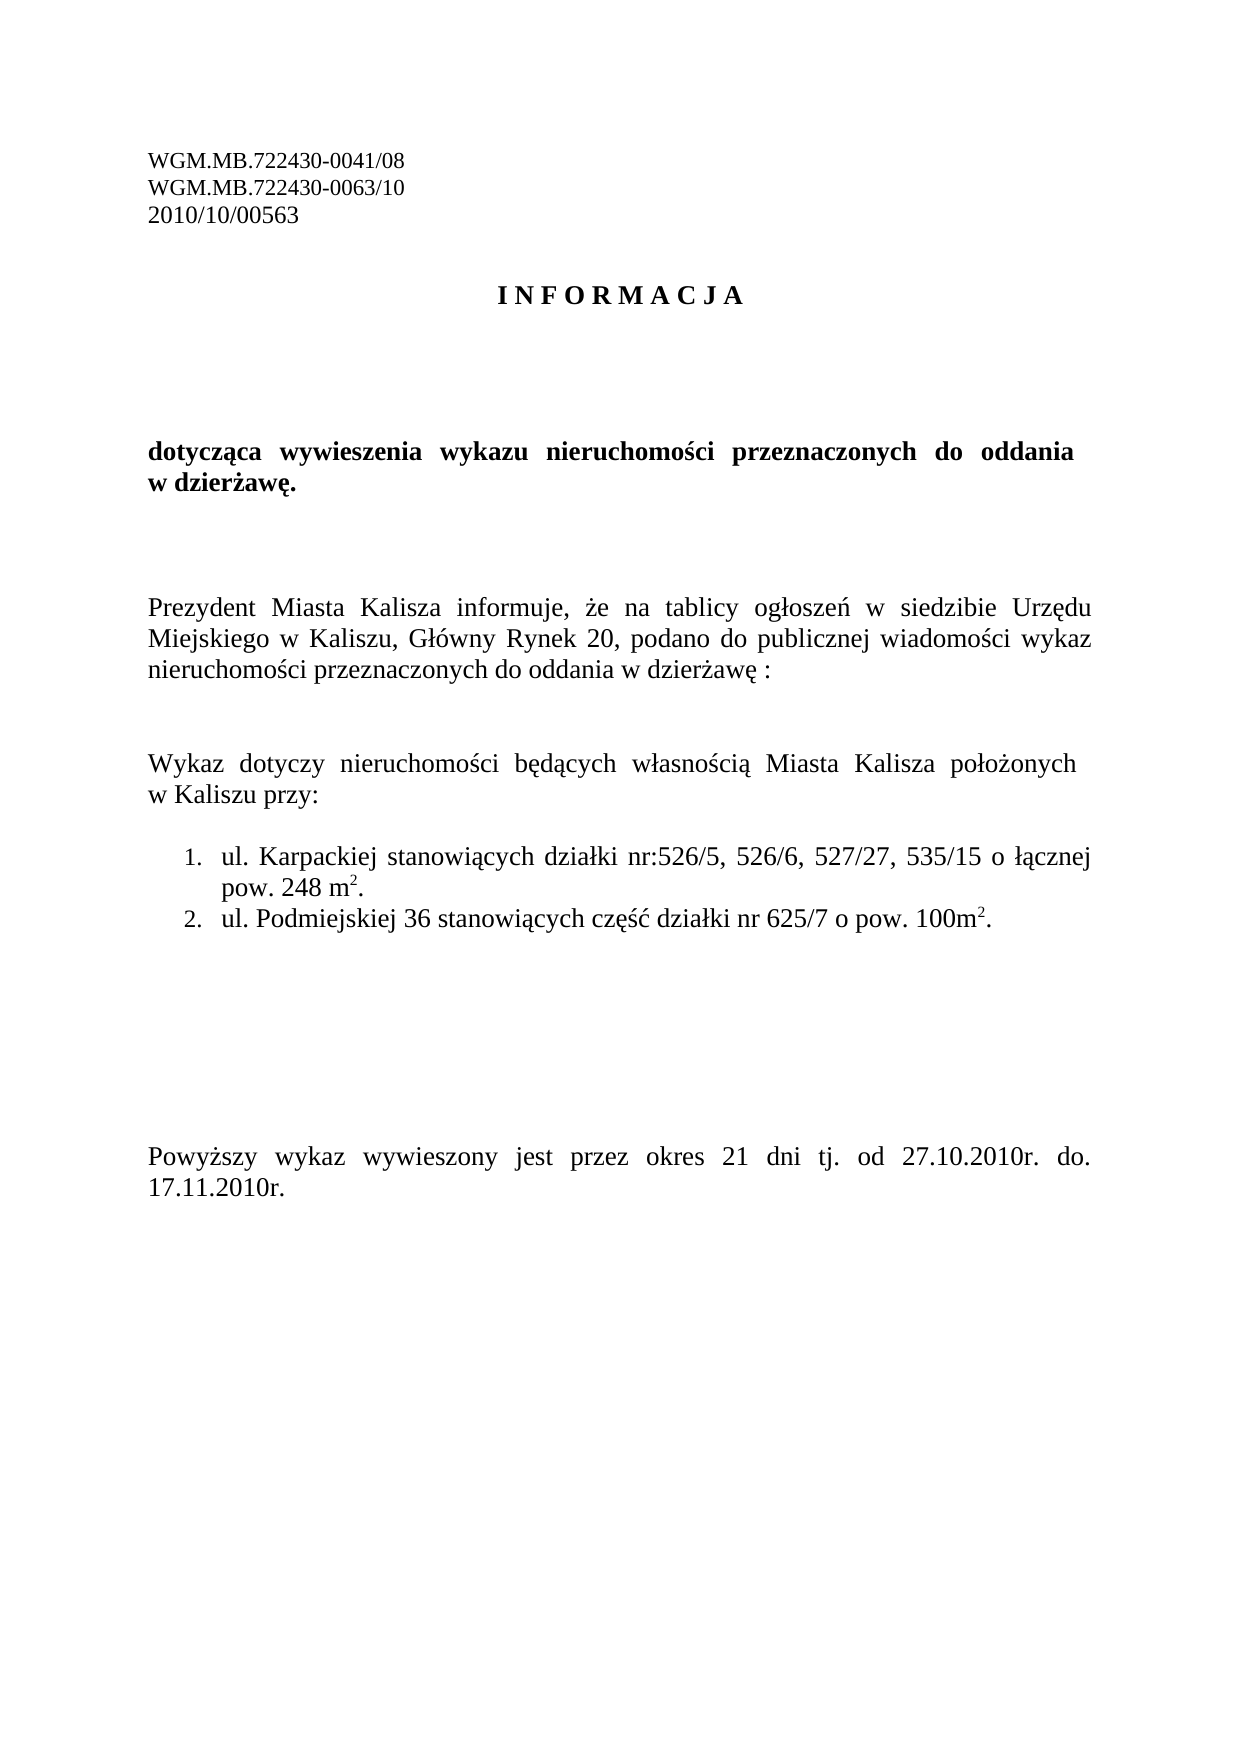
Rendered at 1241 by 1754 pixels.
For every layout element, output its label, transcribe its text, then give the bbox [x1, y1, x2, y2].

text WGM.MB.722430-0041/08 [148, 148, 1093, 174]
list ul. Karpackiej stanowiących działki nr:526/5, 526/6, 527/27, 535/15 o łącznej pow. 248 m2. [183, 840, 1093, 902]
text WGM.MB.722430-0063/10 [148, 174, 1093, 200]
text 2010/10/00563 [148, 200, 1093, 229]
list ul. Podmiejskiej 36 stanowiących część działki nr 625/7 o pow. 100m2. [183, 902, 1093, 933]
subtitle I N F O R M A C J A [148, 279, 1093, 311]
text Powyższy wykaz wywieszony jest przez okres 21 dni tj. od 27.10.2010r. do. 17.11.2010r. [148, 1139, 1093, 1202]
text dotycząca wywieszenia wykazu nieruchomości przeznaczonych do oddania w dzierżawę. [148, 435, 1093, 497]
text Wykaz dotyczy nieruchomości będących własnością Miasta Kalisza położonych w Kaliszu przy: [148, 747, 1093, 809]
text Prezydent Miasta Kalisza informuje, że na tablicy ogłoszeń w siedzibie Urzędu Miejskiego w Kaliszu, Główny Rynek 20, podano do publicznej wiadomości wykaz nieruchomości przeznaczonych do oddania w dzierżawę : [148, 591, 1093, 684]
